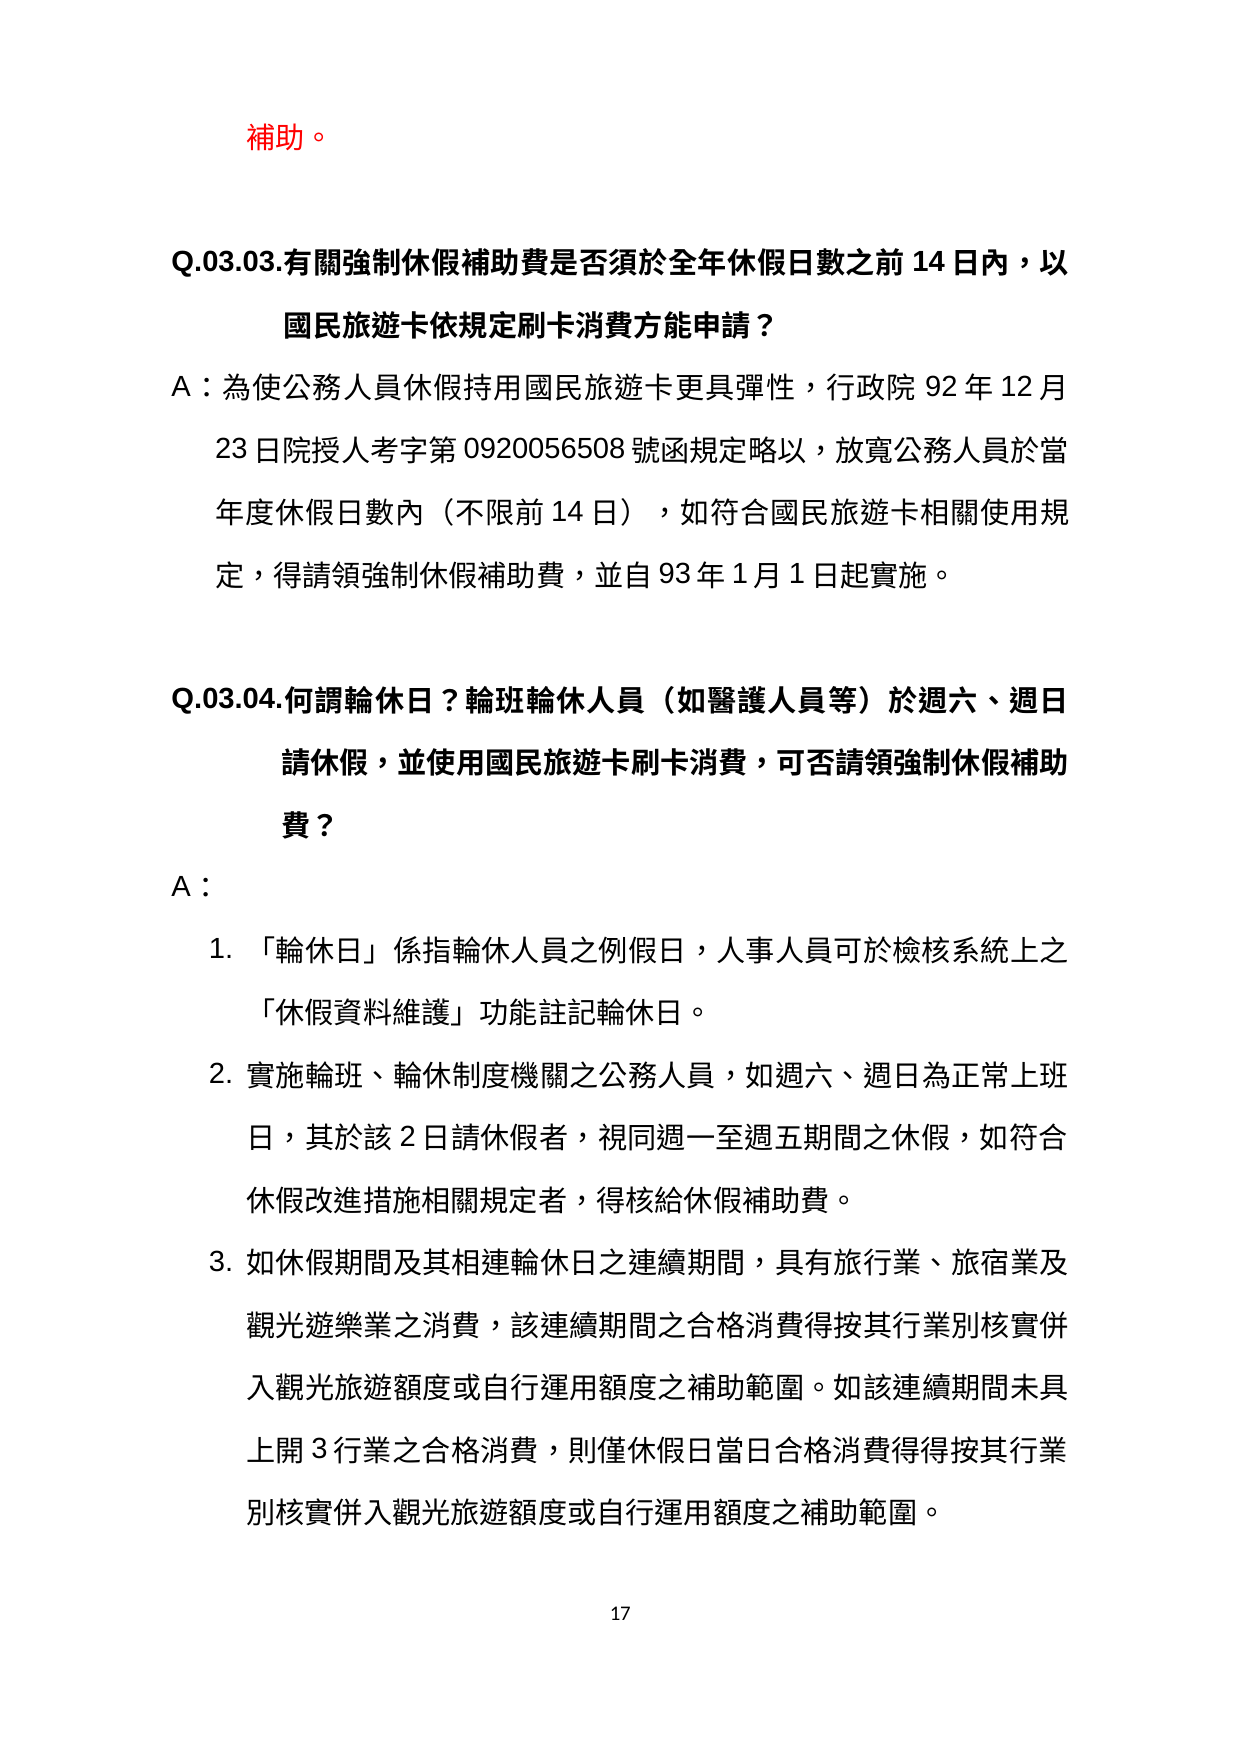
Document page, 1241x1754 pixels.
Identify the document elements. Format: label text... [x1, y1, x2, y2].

list 實施輪班、輪休制度機關之公務人員，如週六、週日為正常上班日，其於該2日請休假者，視同週一至週五期間之休假，如符合休假改進措施相關規定者，得核給休假補助費。 [209, 1032, 1069, 1219]
text Q.03.04.何謂輪休日？輪班輪休人員（如醫護人員等）於週六、週日請休假，並使用國民旅遊卡刷卡消費，可否請領強制休假補助費？ [171, 657, 1069, 844]
text A： [171, 844, 1069, 907]
list 公務人員如於休假期間及其相連假日之連續期間，未具上開3行業之合格消費，則該連續期間之消費，仍不得予以補助。例：某乙於週一請休假1日，且無任何消費，於週六具體育用品業之消費，則因體育用品業非屬上開3行業範疇，爰該筆消費不得予以補助。 [209, 94, 1069, 157]
text A：為使公務人員休假持用國民旅遊卡更具彈性，行政院92年12月23日院授人考字第0920056508號函規定略以，放寬公務人員於當年度休假日數內（不限前14日），如符合國民旅遊卡相關使用規定，得請領強制休假補助費，並自93年1月1日起實施。 [171, 344, 1069, 594]
list 「輪休日」係指輪休人員之例假日，人事人員可於檢核系統上之「休假資料維護」功能註記輪休日。 [209, 907, 1069, 1032]
list 如休假期間及其相連輪休日之連續期間，具有旅行業、旅宿業及觀光遊樂業之消費，該連續期間之合格消費得按其行業別核實併入觀光旅遊額度或自行運用額度之補助範圍。如該連續期間未具上開3行業之合格消費，則僅休假日當日合格消費得得按其行業別核實併入觀光旅遊額度或自行運用額度之補助範圍。 [209, 1219, 1069, 1532]
text Q.03.03.有關強制休假補助費是否須於全年休假日數之前14日內，以國民旅遊卡依規定刷卡消費方能申請？ [171, 219, 1069, 344]
